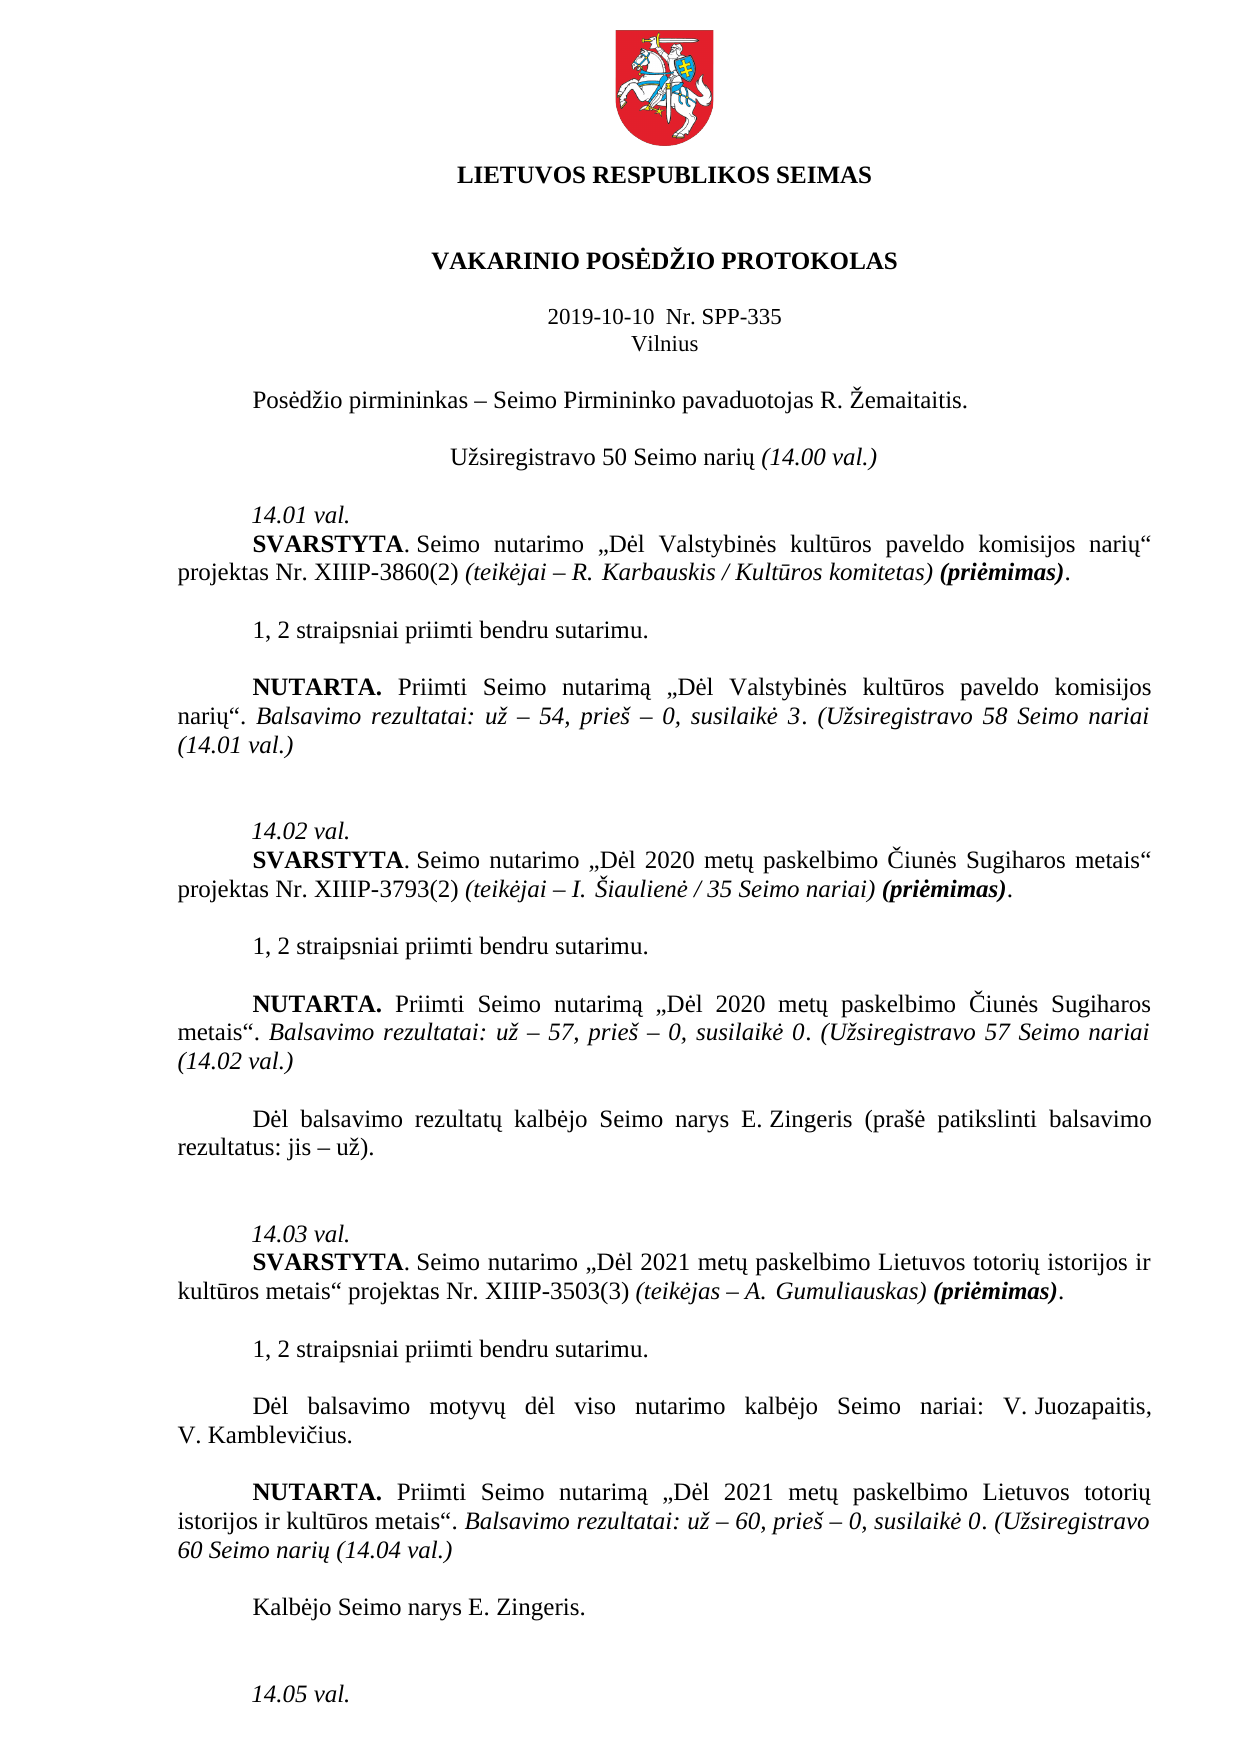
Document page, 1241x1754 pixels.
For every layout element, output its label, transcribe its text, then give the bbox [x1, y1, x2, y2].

text Posėdžio pirmininkas – Seimo Pirmininko pavaduotojas R. Žemaitaitis. [177, 385, 1152, 414]
text 14.01 val. [177, 500, 1152, 529]
text SVARSTYTA. Seimo nutarimo „Dėl 2021 metų paskelbimo Lietuvos totorių istorijos ir kultūros metais“ projektas Nr. XIIIP-3503(3) (teikėjas – A. Gumuliauskas) (priėmimas). [177, 1247, 1152, 1305]
text SVARSTYTA. Seimo nutarimo „Dėl 2020 metų paskelbimo Čiunės Sugiharos metais“ projektas Nr. XIIIP-3793(2) (teikėjai – I. Šiaulienė / 35 Seimo nariai) (priėmimas). [177, 845, 1152, 902]
text SVARSTYTA. Seimo nutarimo „Dėl Valstybinės kultūros paveldo komisijos narių“ projektas Nr. XIIIP-3860(2) (teikėjai – R. Karbauskis / Kultūros komitetas) (priėmimas). [177, 529, 1152, 586]
text Užsiregistravo 50 Seimo narių (14.00 val.) [177, 442, 1152, 471]
text 2019-10-10 Nr. SPP-335 [177, 303, 1152, 330]
text Vilnius [177, 330, 1152, 356]
text Dėl balsavimo rezultatų kalbėjo Seimo narys E. Zingeris (prašė patikslinti balsavimo rezultatus: jis – už). [177, 1104, 1152, 1161]
text Kalbėjo Seimo narys E. Zingeris. [177, 1592, 1152, 1621]
text Dėl balsavimo motyvų dėl viso nutarimo kalbėjo Seimo nariai: V. Juozapaitis, V. Kamblevičius. [177, 1391, 1152, 1449]
text NUTARTA. Priimti Seimo nutarimą „Dėl 2021 metų paskelbimo Lietuvos totorių istorijos ir kultūros metais“. Balsavimo rezultatai: už – 60, prieš – 0, susilaikė 0. (Užsiregistravo 60 Seimo narių (14.04 val.) [177, 1477, 1152, 1564]
text 14.05 val. [177, 1679, 1152, 1707]
text VAKARINIO POSĖDŽIO PROTOKOLAS [177, 246, 1152, 275]
text NUTARTA. Priimti Seimo nutarimą „Dėl 2020 metų paskelbimo Čiunės Sugiharos metais“. Balsavimo rezultatai: už – 57, prieš – 0, susilaikė 0. (Užsiregistravo 57 Seimo nariai (14.02 val.) [177, 989, 1152, 1075]
text 1, 2 straipsniai priimti bendru sutarimu. [177, 615, 1152, 644]
text 14.03 val. [177, 1219, 1152, 1247]
text 14.02 val. [177, 816, 1152, 845]
text 1, 2 straipsniai priimti bendru sutarimu. [177, 1334, 1152, 1362]
text NUTARTA. Priimti Seimo nutarimą „Dėl Valstybinės kultūros paveldo komisijos narių“. Balsavimo rezultatai: už – 54, prieš – 0, susilaikė 3. (Užsiregistravo 58 Seimo nariai (14.01 val.) [177, 672, 1152, 759]
text Lietuvos Respublikos Seimas [177, 160, 1152, 188]
text 1, 2 straipsniai priimti bendru sutarimu. [177, 931, 1152, 960]
